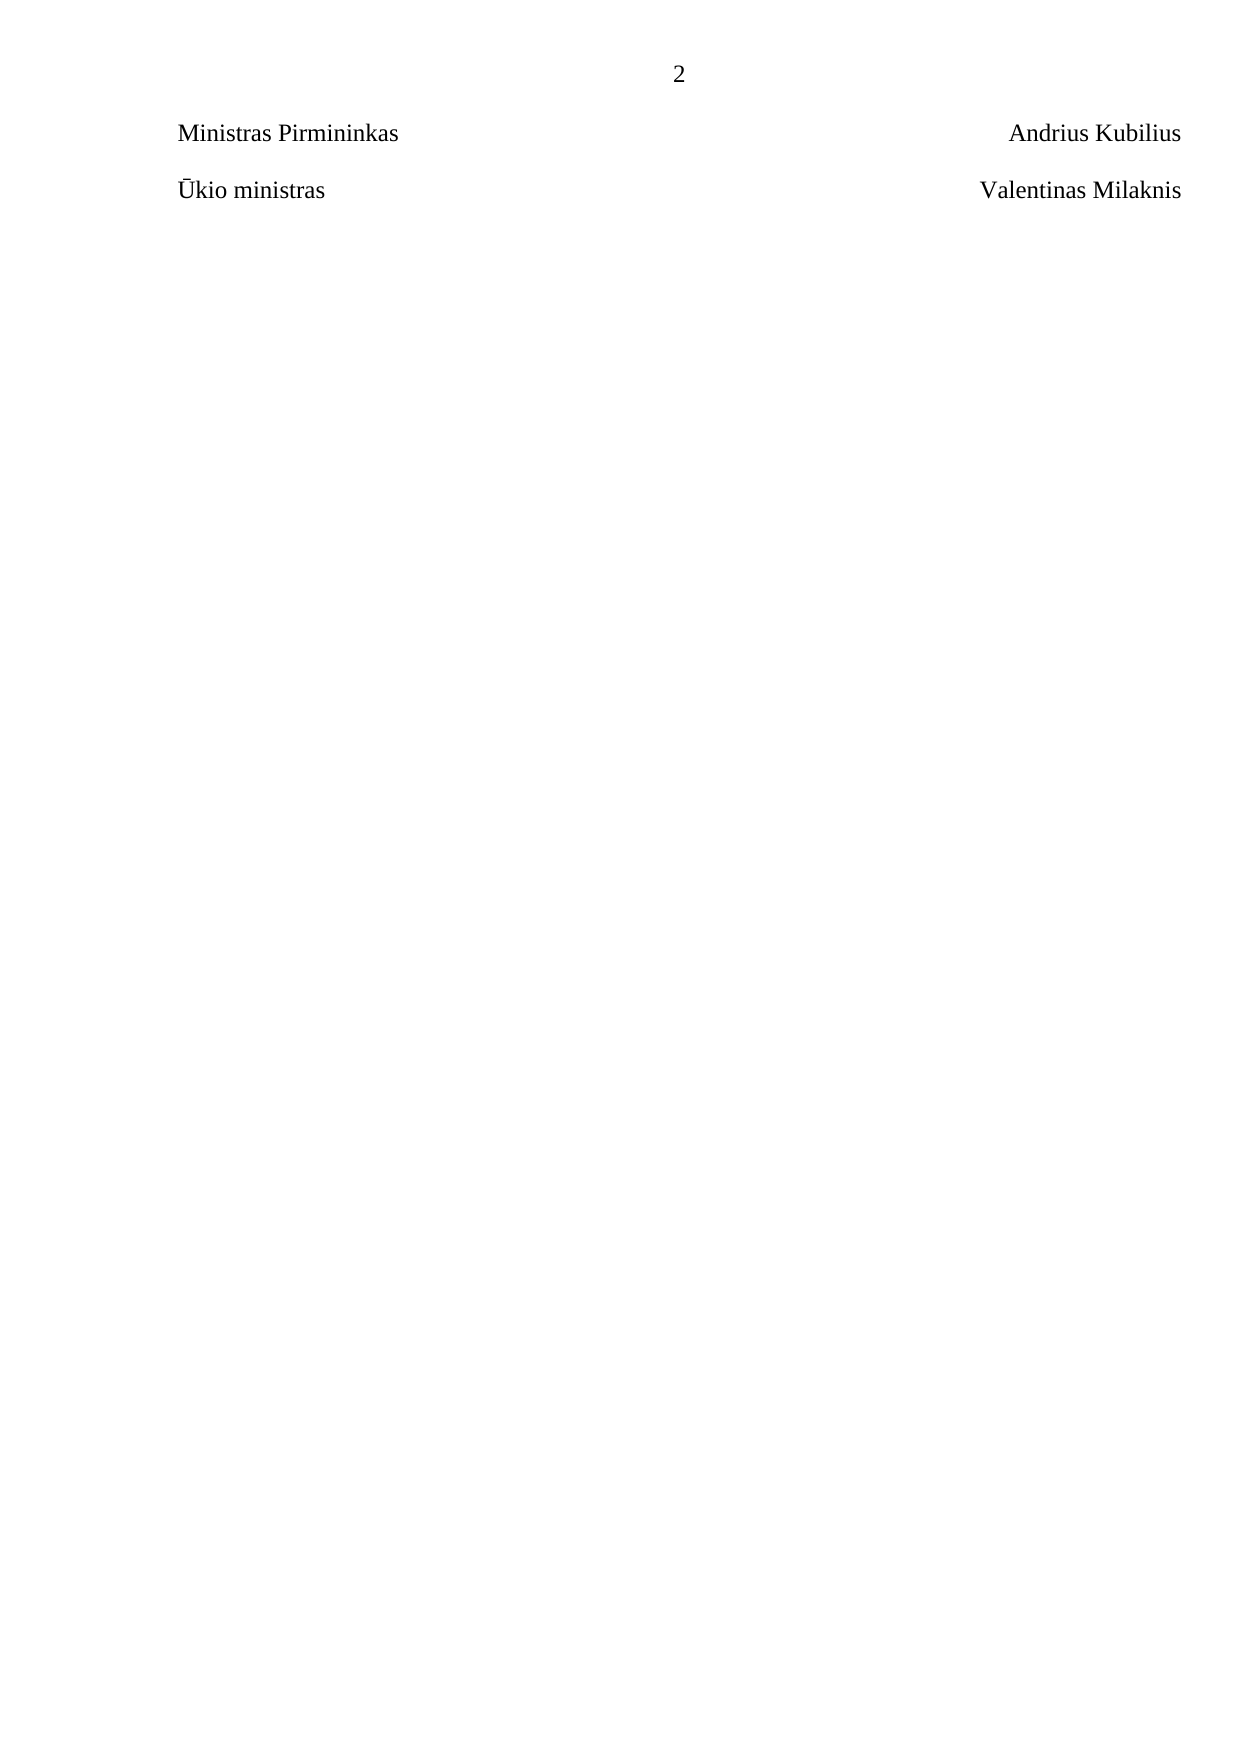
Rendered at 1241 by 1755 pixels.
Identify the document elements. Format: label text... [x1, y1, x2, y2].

text Ministras Pirmininkas Andrius Kubilius [177, 118, 1181, 147]
text Ūkio ministras Valentinas Milaknis [177, 176, 1181, 204]
